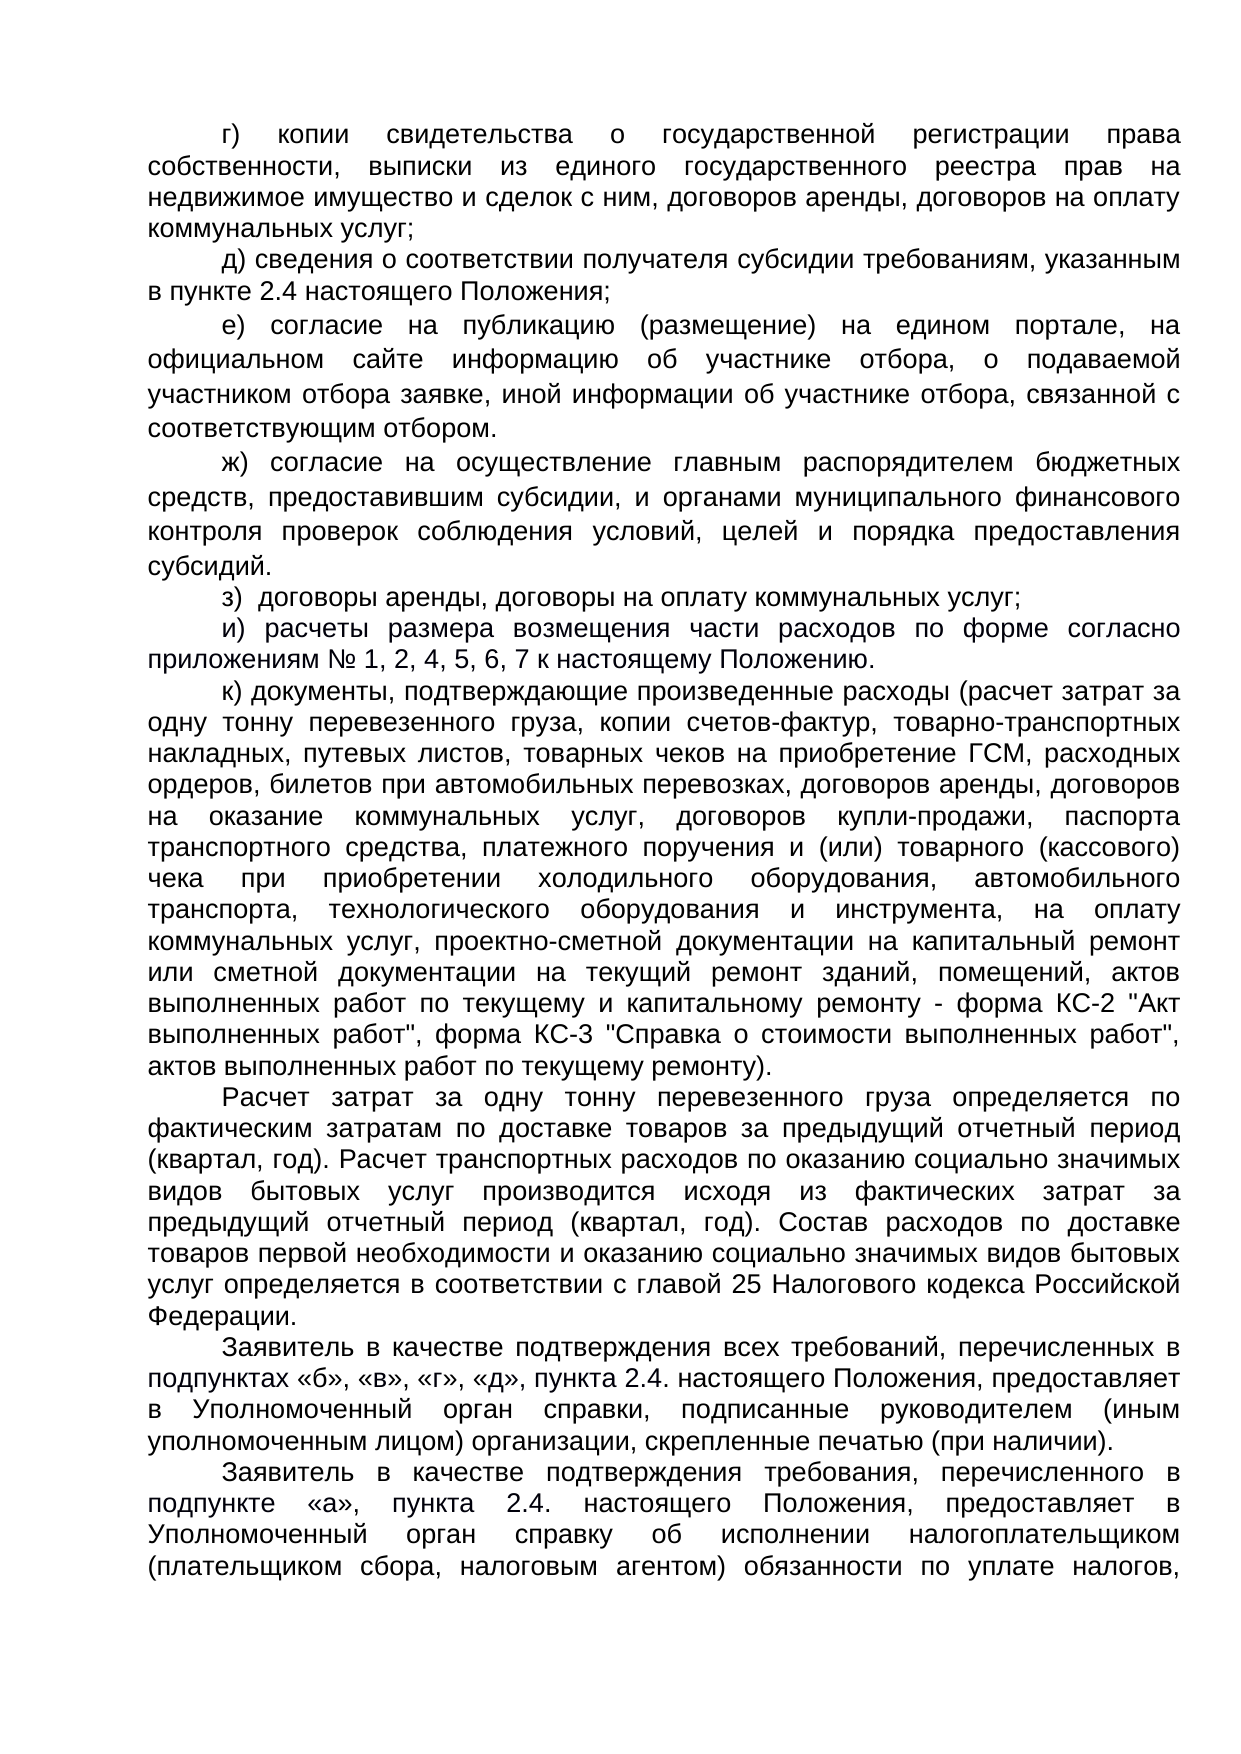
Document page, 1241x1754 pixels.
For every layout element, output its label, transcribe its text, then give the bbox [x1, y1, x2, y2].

text Заявитель в качестве подтверждения всех требований, перечисленных в подпунктах «б», «в», «г», «д», пункта 2.4. настоящего Положения, предоставляет в Уполномоченный орган справки, подписанные руководителем (иным уполномоченным лицом) организации, скрепленные печатью (при наличии). [147, 1331, 1181, 1456]
text и) расчеты размера возмещения части расходов по форме согласно приложениям № 1, 2, 4, 5, 6, 7 к настоящему Положению. [147, 612, 1181, 674]
text к) документы, подтверждающие произведенные расходы (расчет затрат за одну тонну перевезенного груза, копии счетов-фактур, товарно-транспортных накладных, путевых листов, товарных чеков на приобретение ГСМ, расходных ордеров, билетов при автомобильных перевозках, договоров аренды, договоров на оказание коммунальных услуг, договоров купли-продажи, паспорта транспортного средства, платежного поручения и (или) товарного (кассового) чека при приобретении холодильного оборудования, автомобильного транспорта, технологического оборудования и инструмента, на оплату коммунальных услуг, проектно-сметной документации на капитальный ремонт или сметной документации на текущий ремонт зданий, помещений, актов выполненных работ по текущему и капитальному ремонту - форма КС-2 "Акт выполненных работ", форма КС-3 "Справка о стоимости выполненных работ", актов выполненных работ по текущему ремонту). [147, 674, 1181, 1081]
text Расчет затрат за одну тонну перевезенного груза определяется по фактическим затратам по доставке товаров за предыдущий отчетный период (квартал, год). Расчет транспортных расходов по оказанию социально значимых видов бытовых услуг производится исходя из фактических затрат за предыдущий отчетный период (квартал, год). Состав расходов по доставке товаров первой необходимости и оказанию социально значимых видов бытовых услуг определяется в соответствии с главой 25 Налогового кодекса Российской Федерации. [147, 1081, 1181, 1331]
text е) согласие на публикацию (размещение) на едином портале, на официальном сайте информацию об участнике отбора, о подаваемой участником отбора заявке, иной информации об участнике отбора, связанной с соответствующим отбором. [147, 306, 1181, 443]
text ж) согласие на осуществление главным распорядителем бюджетных средств, предоставившим субсидии, и органами муниципального финансового контроля проверок соблюдения условий, целей и порядка предоставления субсидий. [147, 443, 1181, 581]
text Заявитель в качестве подтверждения требования, перечисленного в подпункте «а», пункта 2.4. настоящего Положения, предоставляет в Уполномоченный орган справку об исполнении налогоплательщиком (плательщиком сбора, налоговым агентом) обязанности по уплате налогов, [147, 1456, 1181, 1581]
text з) договоры аренды, договоры на оплату коммунальных услуг; [147, 581, 1181, 612]
text г) копии свидетельства о государственной регистрации права собственности, выписки из единого государственного реестра прав на недвижимое имущество и сделок с ним, договоров аренды, договоров на оплату коммунальных услуг; [147, 118, 1181, 243]
text д) сведения о соответствии получателя субсидии требованиям, указанным в пункте 2.4 настоящего Положения; [147, 243, 1181, 306]
